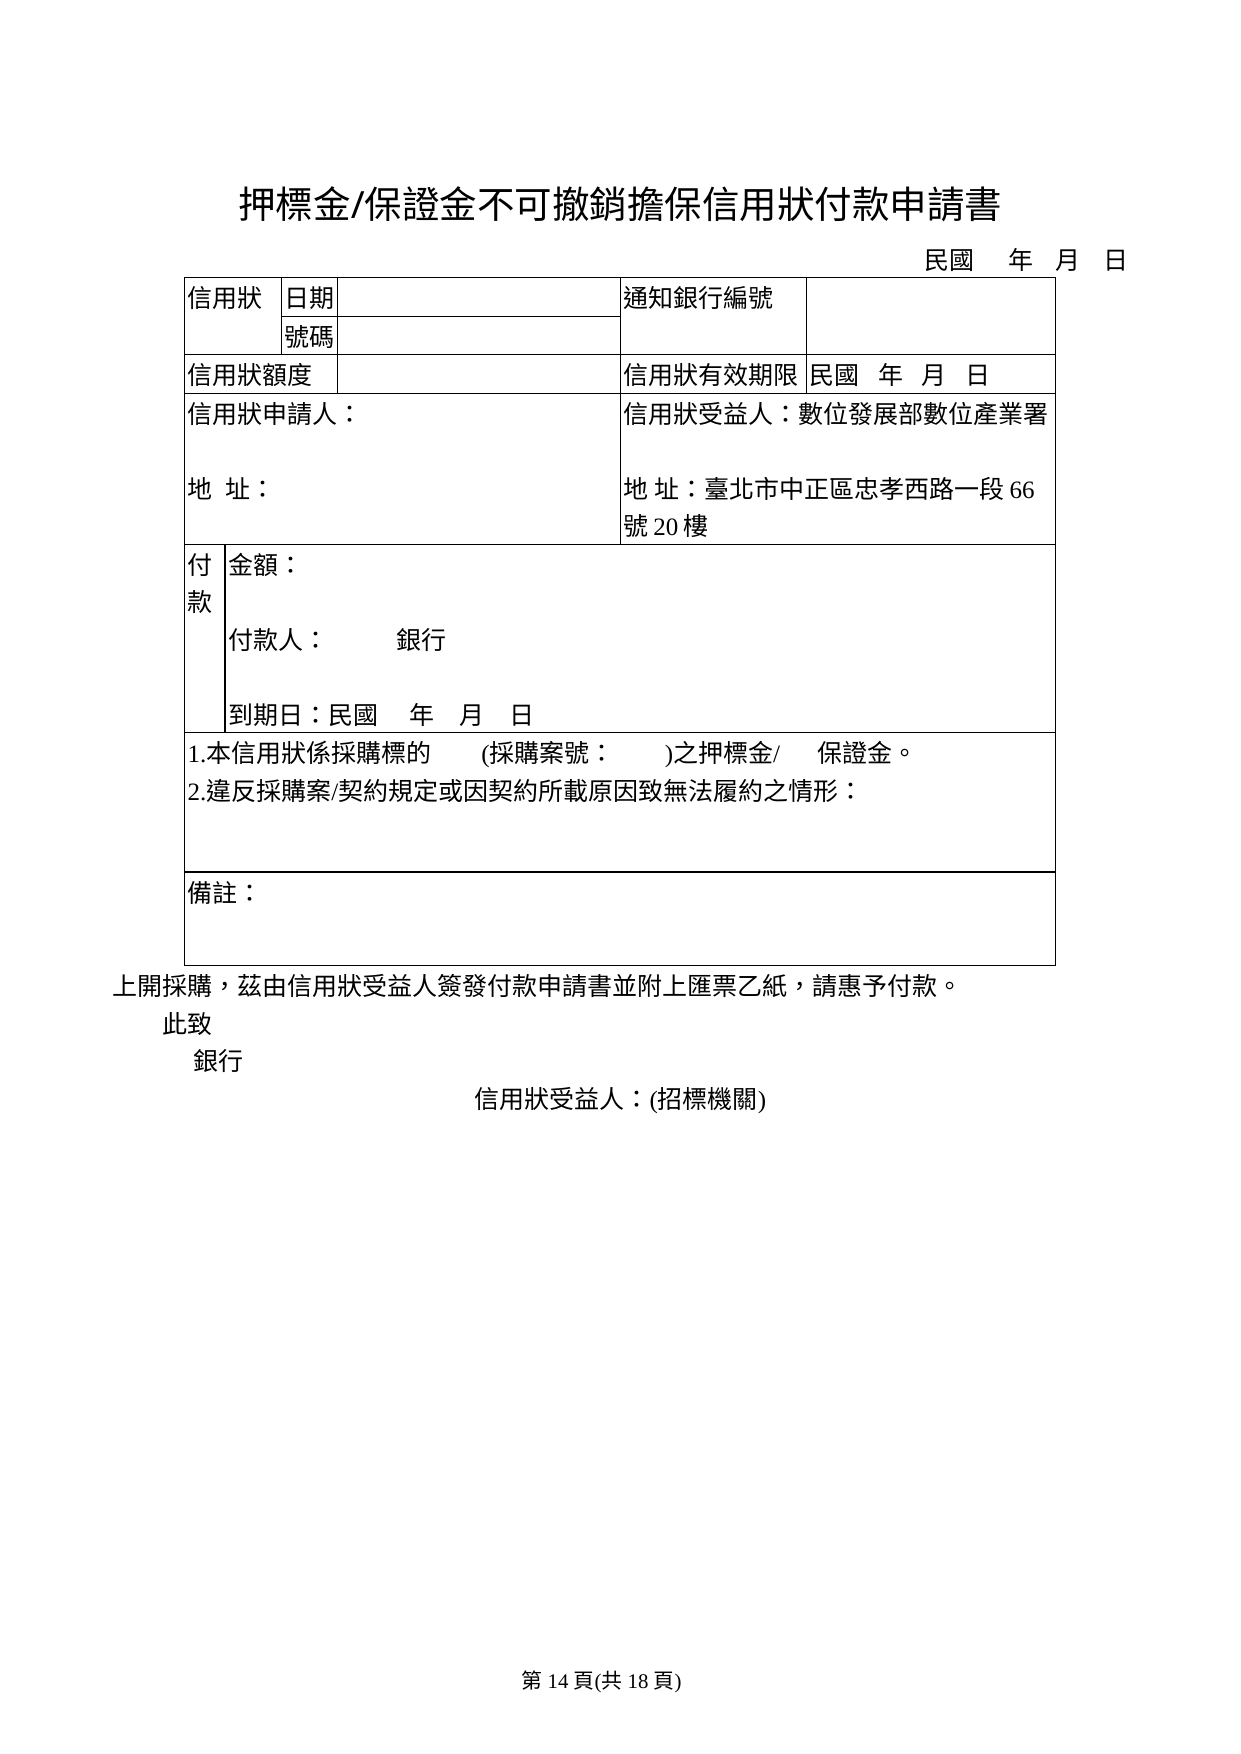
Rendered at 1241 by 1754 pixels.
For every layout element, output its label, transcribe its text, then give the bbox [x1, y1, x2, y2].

table_header [338, 278, 620, 316]
table_cell 備註： [185, 873, 1055, 965]
table_cell 金額： 付款人： 銀行 到期日：民國 年 月 日 [226, 545, 1055, 732]
table_cell 1.本信用狀係採購標的 (採購案號： )之押標金/ 保證金。 2.違反採購案/契約規定或因契約所載原因致無法履約之情形： [185, 733, 1055, 871]
table_cell [338, 355, 620, 393]
table_cell 信用狀申請人： 地 址： [185, 394, 620, 544]
table_cell 號碼 [282, 317, 337, 354]
text 銀行 [112, 1041, 1128, 1079]
text 此致 [112, 1004, 1128, 1041]
table_header 通知銀行編號 [621, 278, 806, 354]
table_header 日期 [282, 278, 337, 316]
text 信用狀受益人：(招標機關) [112, 1079, 1128, 1116]
table_cell [338, 317, 620, 354]
table_cell 信用狀有效期限 [621, 355, 806, 393]
table_cell 付款 [185, 545, 224, 732]
text 上開採購，茲由信用狀受益人簽發付款申請書並附上匯票乙紙，請惠予付款。 [112, 966, 1128, 1004]
table_cell 信用狀額度 [185, 355, 337, 393]
table_header [807, 278, 1055, 354]
table_cell 民國 年 月 日 [807, 355, 1055, 393]
table_header 信用狀 [185, 278, 281, 354]
table_cell 信用狀受益人：數位發展部數位產業署 地 址：臺北市中正區忠孝西路一段66號20樓 [621, 394, 1055, 544]
text 民國 年 月 日 [112, 239, 1128, 277]
text 押標金/保證金不可撤銷擔保信用狀付款申請書 [112, 164, 1128, 239]
